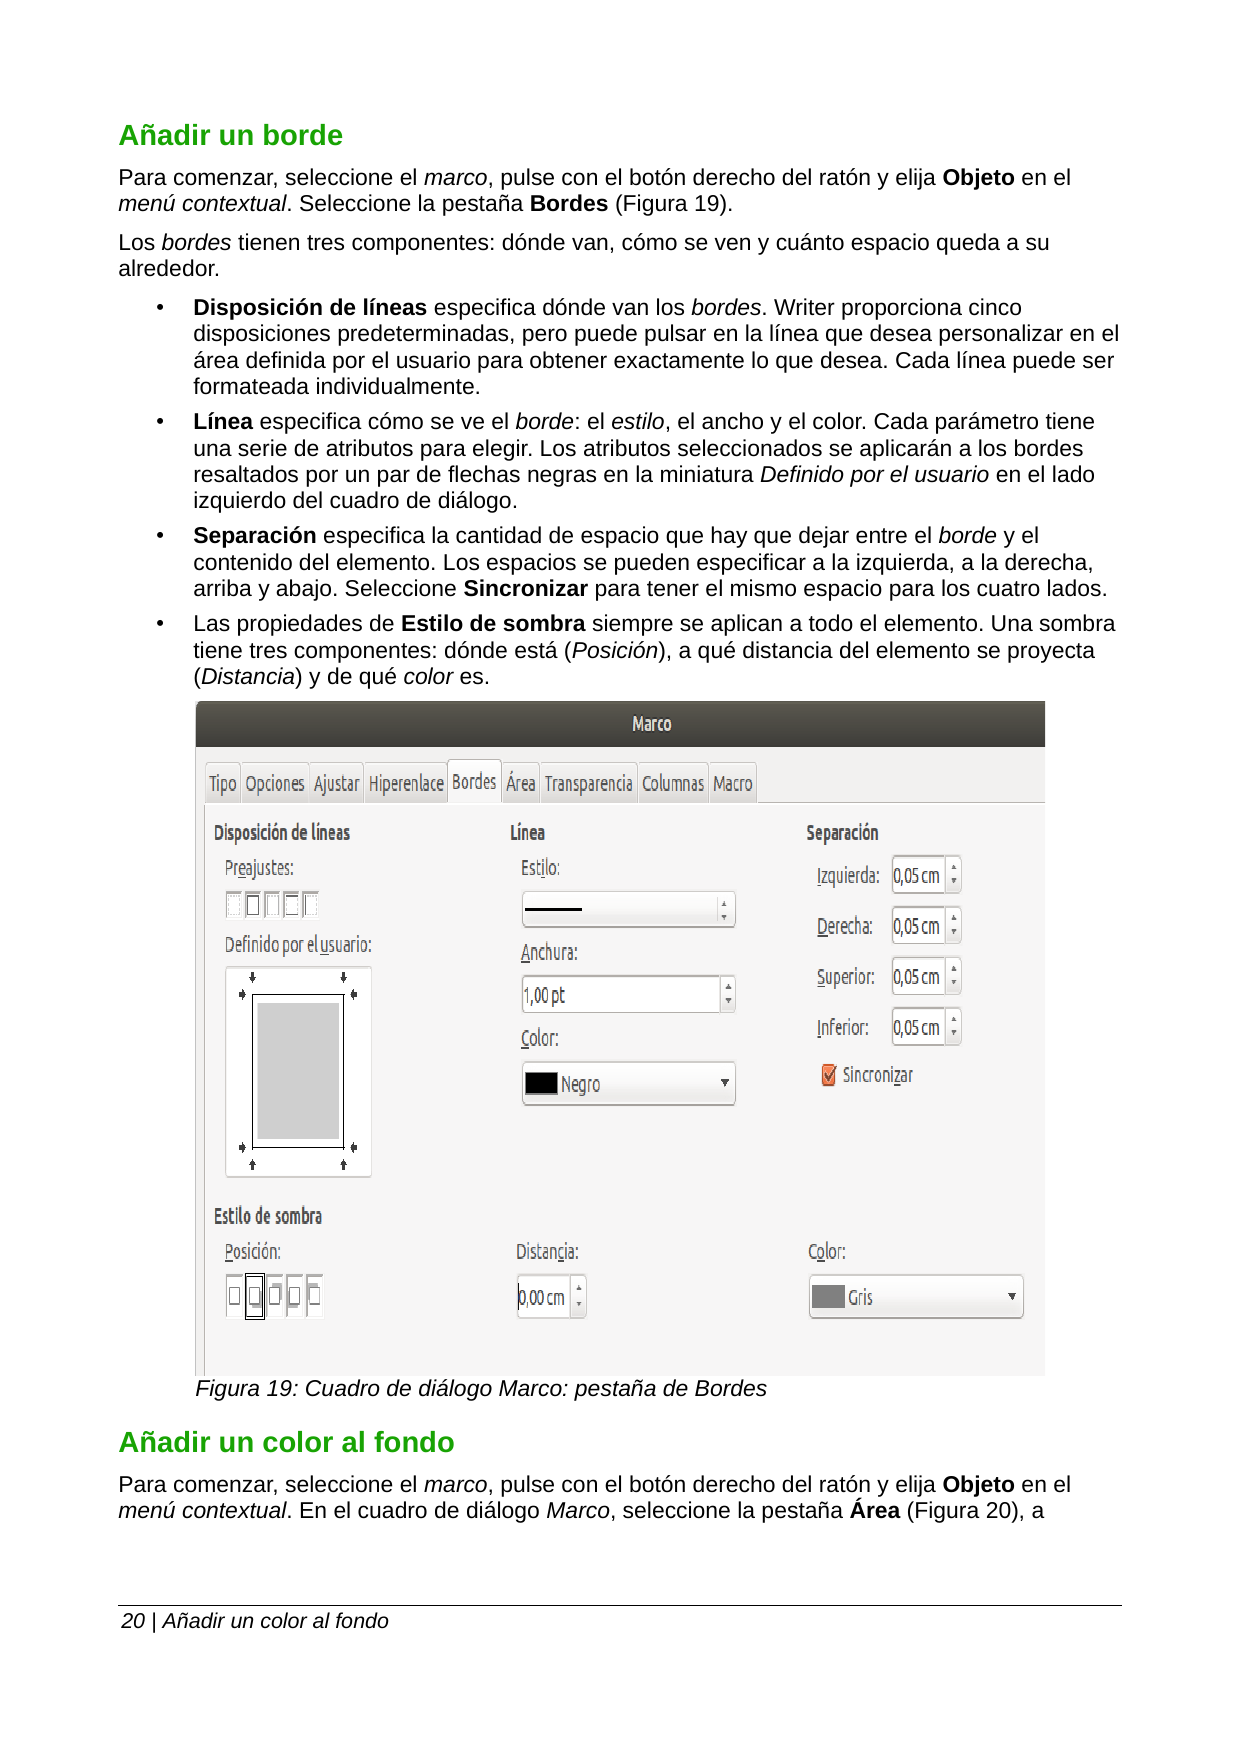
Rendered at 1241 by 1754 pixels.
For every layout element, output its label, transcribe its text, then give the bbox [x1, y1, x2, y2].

list Separación especifica la cantidad de espacio que hay que dejar entre el borde y el contenido del elemento. Los espacios se pueden especificar a la izquierda, a la derecha, arriba y abajo. Seleccione Sincronizar para tener el mismo espacio para los cuatro lados. [156, 522, 1122, 601]
text Para comenzar, seleccione el marco, pulse con el botón derecho del ratón y elija Objeto en el menú contextual. En el cuadro de diálogo Marco, seleccione la pestaña Área (Figura 20), a [118, 1471, 1122, 1523]
list Línea especifica cómo se ve el borde: el estilo, el ancho y el color. Cada parámetro tiene una serie de atributos para elegir. Los atributos seleccionados se aplicarán a los bordes resaltados por un par de flechas negras en la miniatura Definido por el usuario en el lado izquierdo del cuadro de diálogo. [156, 408, 1122, 513]
text Figura 19: Cuadro de diálogo Marco: pestaña de Bordes [195, 1376, 1045, 1402]
subtitle Añadir un borde [118, 118, 1122, 152]
list Disposición de líneas especifica dónde van los bordes. Writer proporciona cinco disposiciones predeterminadas, pero puede pulsar en la línea que desea personalizar en el área definida por el usuario para obtener exactamente lo que desea. Cada línea puede ser formateada individualmente. [156, 294, 1122, 399]
list Las propiedades de Estilo de sombra siempre se aplican a todo el elemento. Una sombra tiene tres componentes: dónde está (Posición), a qué distancia del elemento se proyecta (Distancia) y de qué color es. [156, 610, 1122, 689]
subtitle Añadir un color al fondo [118, 1425, 1122, 1459]
list Para comenzar, seleccione el marco, pulse con el botón derecho del ratón y elija Objeto en el menú contextual. Seleccione la pestaña Bordes (Figura 19). [118, 163, 1122, 216]
picture [195, 701, 1045, 1376]
list Los bordes tienen tres componentes: dónde van, cómo se ven y cuánto espacio queda a su alrededor. [118, 229, 1122, 281]
